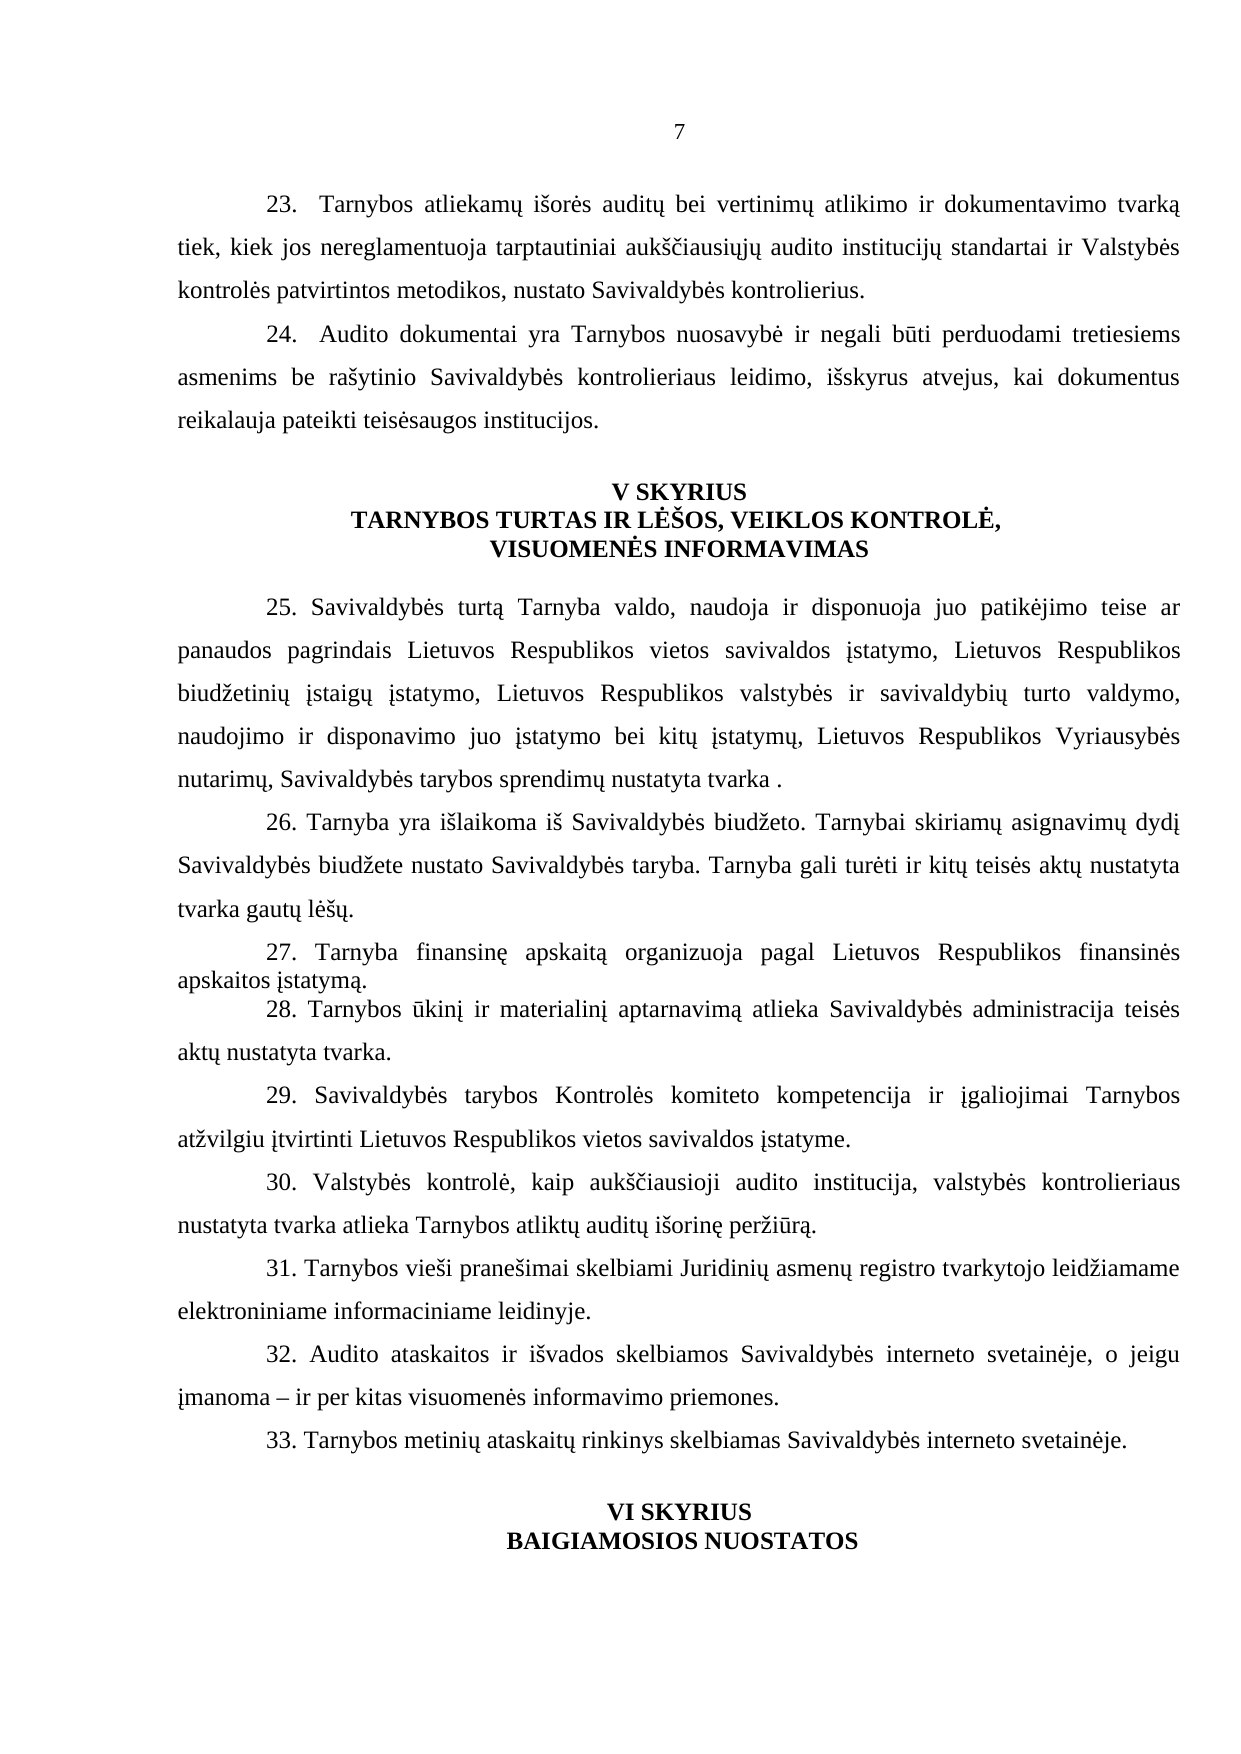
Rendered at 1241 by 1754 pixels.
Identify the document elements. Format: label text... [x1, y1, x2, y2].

text 30. Valstybės kontrolė, kaip aukščiausioji audito institucija, valstybės kontrolieriaus nustatyta tvarka atlieka Tarnybos atliktų auditų išorinę peržiūrą. [177, 1167, 1181, 1239]
text 27. Tarnyba finansinę apskaitą organizuoja pagal Lietuvos Respublikos finansinės apskaitos įstatymą. [177, 937, 1181, 994]
text 31. Tarnybos vieši pranešimai skelbiami Juridinių asmenų registro tvarkytojo leidžiamame elektroniniame informaciniame leidinyje. [177, 1253, 1181, 1325]
text TARNYBOS TURTAS IR LĖŠOS, VEIKLOS KONTROLĖ, [177, 506, 1181, 534]
text 29. Savivaldybės tarybos Kontrolės komiteto kompetencija ir įgaliojimai Tarnybos atžvilgiu įtvirtinti Lietuvos Respublikos vietos savivaldos įstatyme. [177, 1081, 1181, 1152]
text 28. Tarnybos ūkinį ir materialinį aptarnavimą atlieka Savivaldybės administracija teisės aktų nustatyta tvarka. [177, 994, 1181, 1066]
text 23. Tarnybos atliekamų išorės auditų bei vertinimų atlikimo ir dokumentavimo tvarką tiek, kiek jos nereglamentuoja tarptautiniai aukščiausiųjų audito institucijų standartai ir Valstybės kontrolės patvirtintos metodikos, nustato Savivaldybės kontrolierius. [177, 189, 1181, 304]
text VI SKYRIUS [177, 1497, 1181, 1526]
text BAIGIAMOSIOS NUOSTATOS [177, 1526, 1181, 1555]
text 26. Tarnyba yra išlaikoma iš Savivaldybės biudžeto. Tarnybai skiriamų asignavimų dydį Savivaldybės biudžete nustato Savivaldybės taryba. Tarnyba gali turėti ir kitų teisės aktų nustatyta tvarka gautų lėšų. [177, 807, 1181, 922]
text V SKYRIUS [177, 477, 1181, 506]
text 32. Audito ataskaitos ir išvados skelbiamos Savivaldybės interneto svetainėje, o jeigu įmanoma – ir per kitas visuomenės informavimo priemones. [177, 1339, 1181, 1411]
text 25. Savivaldybės turtą Tarnyba valdo, naudoja ir disponuoja juo patikėjimo teise ar panaudos pagrindais Lietuvos Respublikos vietos savivaldos įstatymo, Lietuvos Respublikos biudžetinių įstaigų įstatymo, Lietuvos Respublikos valstybės ir savivaldybių turto valdymo, naudojimo ir disponavimo juo įstatymo bei kitų įstatymų, Lietuvos Respublikos Vyriausybės nutarimų, Savivaldybės tarybos sprendimų nustatyta tvarka . [177, 592, 1181, 793]
text 24. Audito dokumentai yra Tarnybos nuosavybė ir negali būti perduodami tretiesiems asmenims be rašytinio Savivaldybės kontrolieriaus leidimo, išskyrus atvejus, kai dokumentus reikalauja pateikti teisėsaugos institucijos. [177, 319, 1181, 434]
text VISUOMENĖS INFORMAVIMAS [177, 534, 1181, 563]
text 33. Tarnybos metinių ataskaitų rinkinys skelbiamas Savivaldybės interneto svetainėje. [177, 1426, 1181, 1454]
